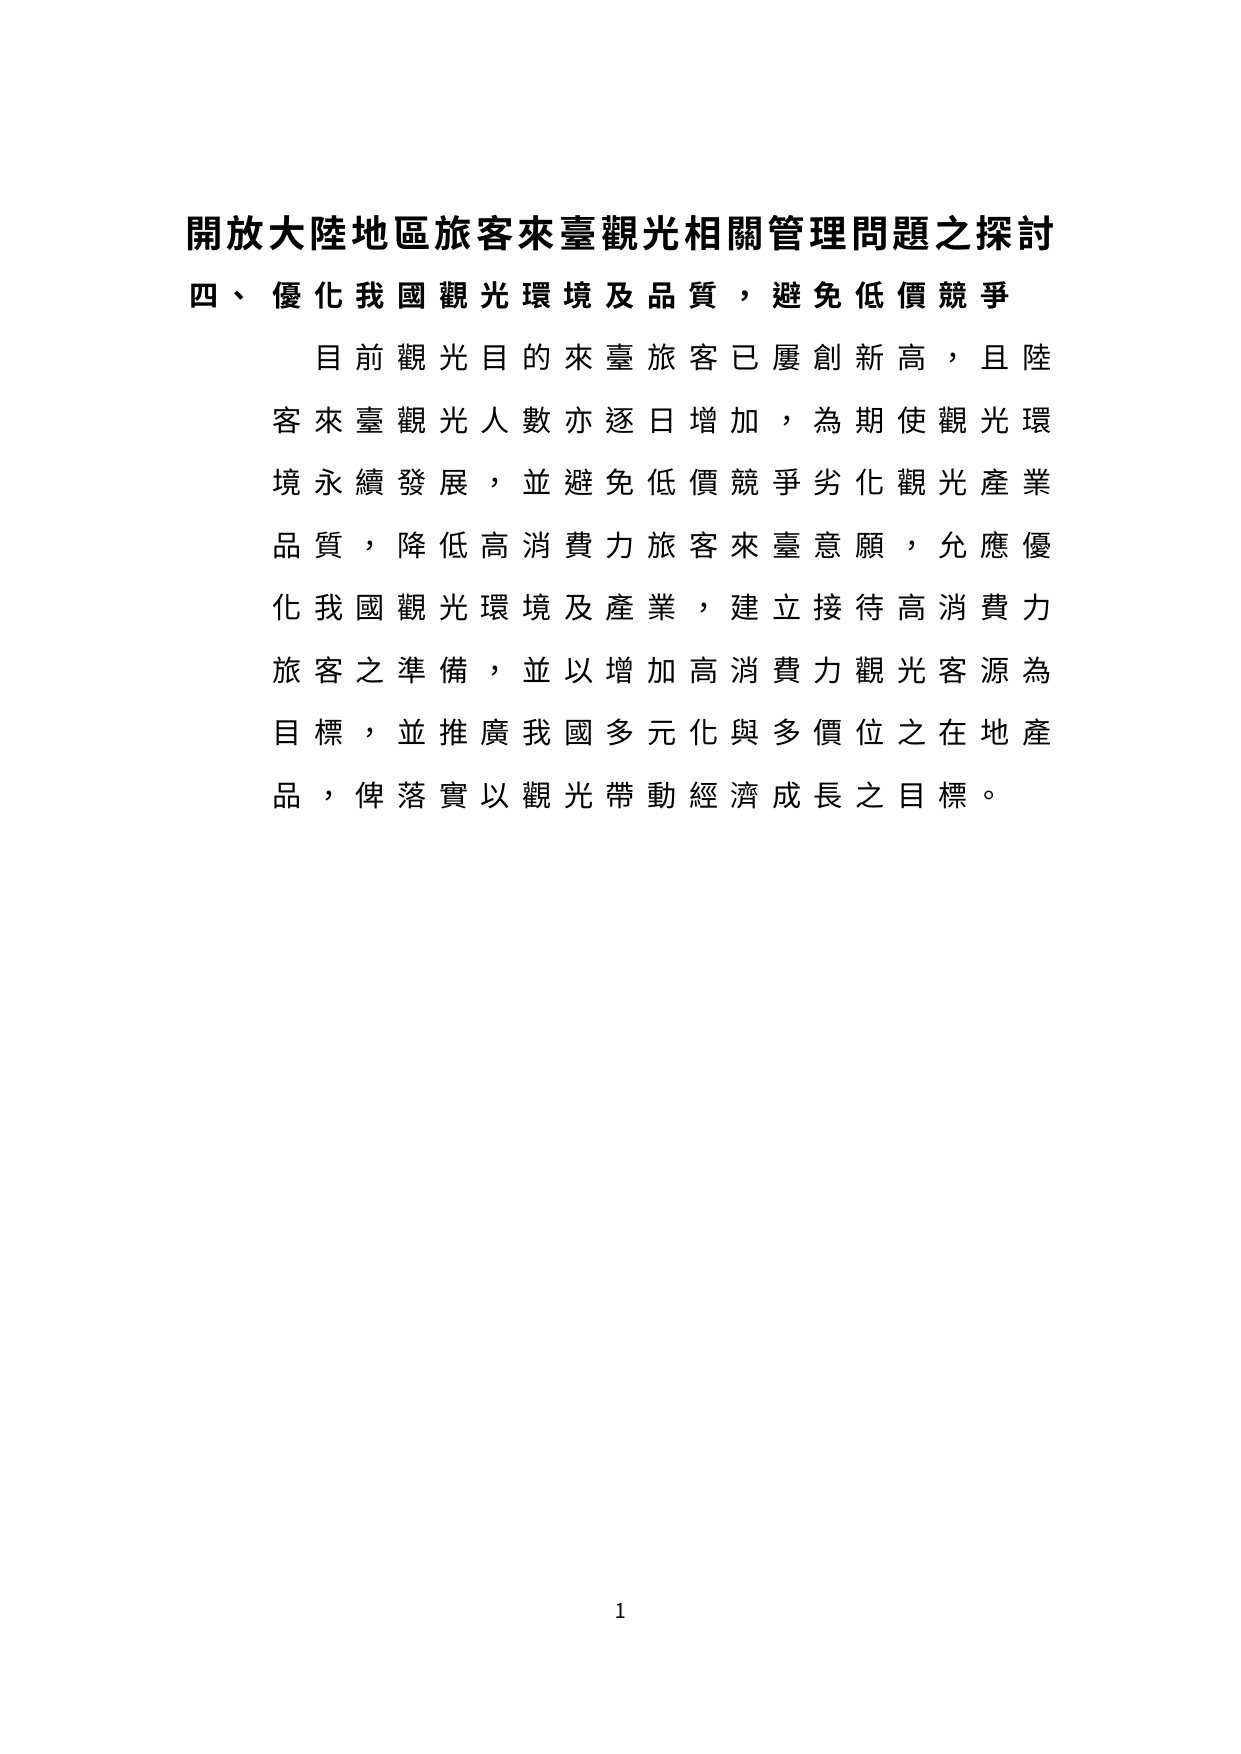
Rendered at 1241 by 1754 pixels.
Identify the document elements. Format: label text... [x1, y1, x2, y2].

text 開放大陸地區旅客來臺觀光相關管理問題之探討 [183, 189, 1058, 252]
text 四、優化我國觀光環境及品質，避免低價競爭 [183, 252, 1058, 314]
text 目前觀光目的來臺旅客已屢創新高，且陸客來臺觀光人數亦逐日增加，為期使觀光環境永續發展，並避免低價競爭劣化觀光產業品質，降低高消費力旅客來臺意願，允應優化我國觀光環境及產業，建立接待高消費力旅客之準備，並以增加高消費力觀光客源為目標，並推廣我國多元化與多價位之在地產品，俾落實以觀光帶動經濟成長之目標。 [242, 314, 1058, 814]
